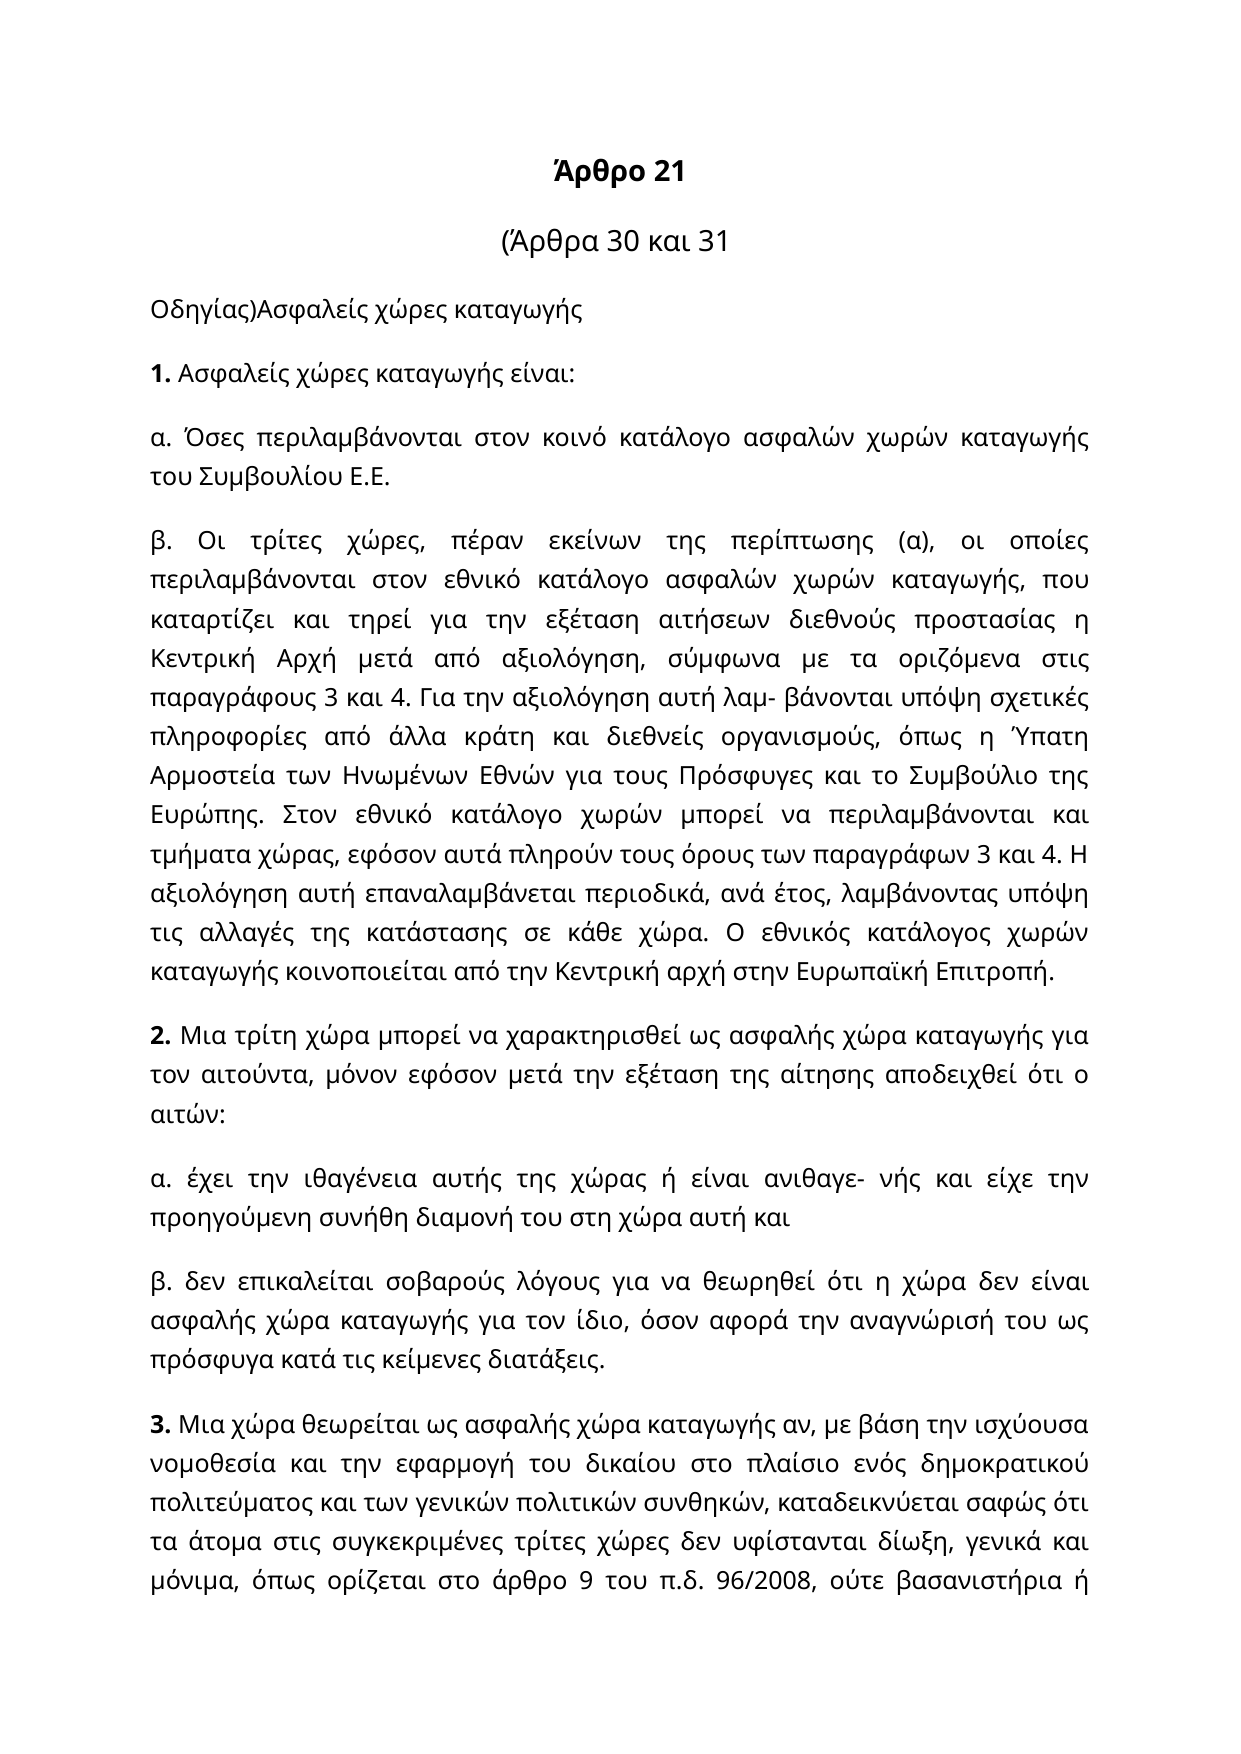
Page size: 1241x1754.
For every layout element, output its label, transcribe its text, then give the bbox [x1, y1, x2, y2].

text 2. Μια τρίτη χώρα μπορεί να χαρακτηρισθεί ως ασφαλής χώρα καταγωγής για τον αιτούντα, μόνον εφόσον μετά την εξέταση της αίτησης αποδειχθεί ότι ο αιτών: [150, 1018, 1090, 1130]
text 1. Ασφαλείς χώρες καταγωγής είναι: [150, 355, 1090, 389]
subtitle (Άρθρα 30 και 31 [150, 221, 1090, 260]
text Οδηγίας)Ασφαλείς χώρες καταγωγής [150, 291, 1090, 325]
subtitle Άρθρο 21 [150, 150, 1090, 190]
text α. Όσες περιλαμβάνονται στον κοινό κατάλογο ασφαλών χωρών καταγωγής του Συμβουλίου Ε.Ε. [150, 419, 1090, 493]
text β. Οι τρίτες χώρες, πέραν εκείνων της περίπτωσης (α), οι οποίες περιλαμβάνονται στον εθνικό κατάλογο ασφαλών χωρών καταγωγής, που καταρτίζει και τηρεί για την εξέταση αιτήσεων διεθνούς προστασίας η Κεντρική Αρχή μετά από αξιολόγηση, σύμφωνα με τα οριζόμενα στις παραγράφους 3 και 4. Για την αξιολόγηση αυτή λαμ- βάνονται υπόψη σχετικές πληροφορίες από άλλα κράτη και διεθνείς οργανισμούς, όπως η Ύπατη Αρμοστεία των Ηνωμένων Εθνών για τους Πρόσφυγες και το Συμβούλιο της Ευρώπης. Στον εθνικό κατάλογο χωρών μπορεί να περιλαμβάνονται και τμήματα χώρας, εφόσον αυτά πληρούν τους όρους των παραγράφων 3 και 4. Η αξιολόγηση αυτή επαναλαμβάνεται περιοδικά, ανά έτος, λαμβάνοντας υπόψη τις αλλαγές της κατάστασης σε κάθε χώρα. Ο εθνικός κατάλογος χωρών καταγωγής κοινοποιείται από την Κεντρική αρχή στην Ευρωπαϊκή Επιτροπή. [150, 523, 1090, 988]
text β. δεν επικαλείται σοβαρούς λόγους για να θεωρηθεί ότι η χώρα δεν είναι ασφαλής χώρα καταγωγής για τον ίδιο, όσον αφορά την αναγνώρισή του ως πρόσφυγα κατά τις κείμενες διατάξεις. [150, 1264, 1090, 1376]
text 3. Μια χώρα θεωρείται ως ασφαλής χώρα καταγωγής αν, με βάση την ισχύουσα νομοθεσία και την εφαρμογή του δικαίου στο πλαίσιο ενός δημοκρατικού πολιτεύματος και των γενικών πολιτικών συνθηκών, καταδεικνύεται σαφώς ότι τα άτομα στις συγκεκριμένες τρίτες χώρες δεν υφίστανται δίωξη, γενικά και μόνιμα, όπως ορίζεται στο άρθρο 9 του π.δ. 96/2008, ούτε βασανιστήρια ή [150, 1406, 1090, 1597]
text α. έχει την ιθαγένεια αυτής της χώρας ή είναι ανιθαγε- νής και είχε την προηγούμενη συνήθη διαμονή του στη χώρα αυτή και [150, 1160, 1090, 1234]
